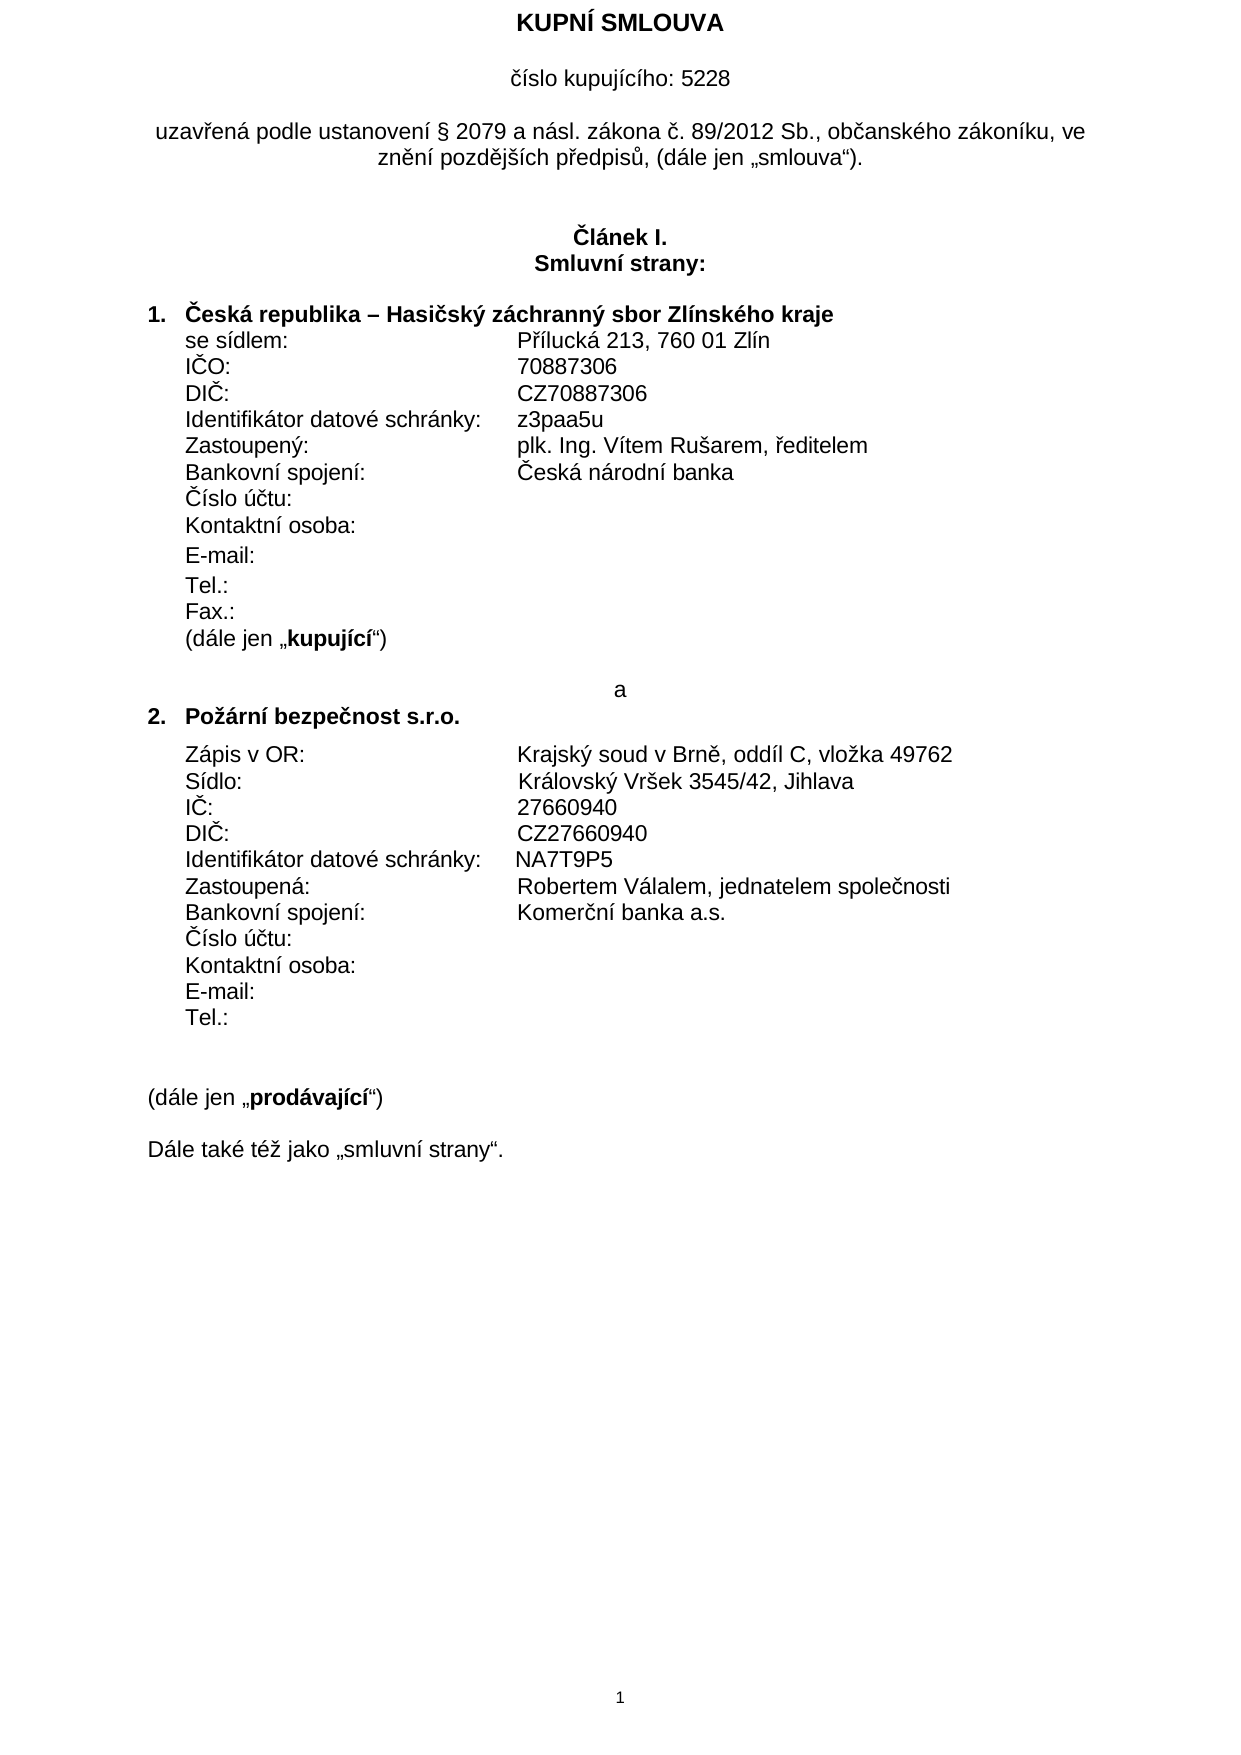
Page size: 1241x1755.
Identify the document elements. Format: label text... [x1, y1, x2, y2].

text Sídlo: Královský Vršek 3545/42, Jihlava [185, 768, 1152, 794]
text Identifikátor datové schránky: z3paa5u [185, 407, 1152, 433]
text Bankovní spojení: Komerční banka a.s. [185, 899, 1152, 926]
list Česká republika – Hasičský záchranný sbor Zlínského kraje [147, 301, 1152, 327]
text se sídlem: Přílucká 213, 760 01 Zlín [185, 327, 1152, 354]
text Zastoupený: plk. Ing. Vítem Rušarem, ředitelem [185, 433, 1152, 459]
text a [613, 676, 1152, 703]
text Kontaktní osoba: [185, 512, 1152, 538]
text (dále jen „prodávající“) [147, 1084, 1152, 1110]
text Dále také též jako „smluvní strany“. [147, 1136, 1152, 1163]
text Zastoupená: Robertem Válalem, jednatelem společnosti [185, 873, 1152, 899]
text Identifikátor datové schránky: NA7T9P5 [185, 847, 1152, 873]
text Tel.: [185, 1005, 1152, 1031]
text E-mail: [185, 542, 1152, 568]
text uzavřená podle ustanovení § 2079 a násl. zákona č. 89/2012 Sb., občanského zákoníku, ve [133, 118, 1108, 144]
list Požární bezpečnost s.r.o. [147, 703, 1152, 729]
text (dále jen „kupující“) [185, 625, 1152, 651]
text Zápis v OR: Krajský soud v Brně, oddíl C, vložka 49762 [185, 741, 1152, 768]
text IČO: 70887306 [185, 354, 1152, 380]
text IČ: 27660940 [185, 794, 1152, 821]
text E-mail: [185, 978, 1152, 1005]
subtitle Článek I. Smluvní strany: [534, 223, 754, 276]
text Číslo účtu: [185, 485, 1152, 512]
text Tel.: [185, 572, 1152, 599]
text DIČ: CZ70887306 [185, 380, 1152, 407]
text znění pozdějších předpisů, (dále jen „smlouva“). [133, 144, 1108, 171]
text DIČ: CZ27660940 [185, 821, 1152, 847]
text Kontaktní osoba: [185, 952, 1152, 978]
text Fax.: [185, 599, 1152, 625]
text Bankovní spojení: Česká národní banka [185, 459, 1152, 485]
text Číslo účtu: [185, 926, 1152, 952]
text číslo kupujícího: 5228 [133, 65, 1108, 92]
text KUPNÍ SMLOUVA [133, 8, 1108, 37]
